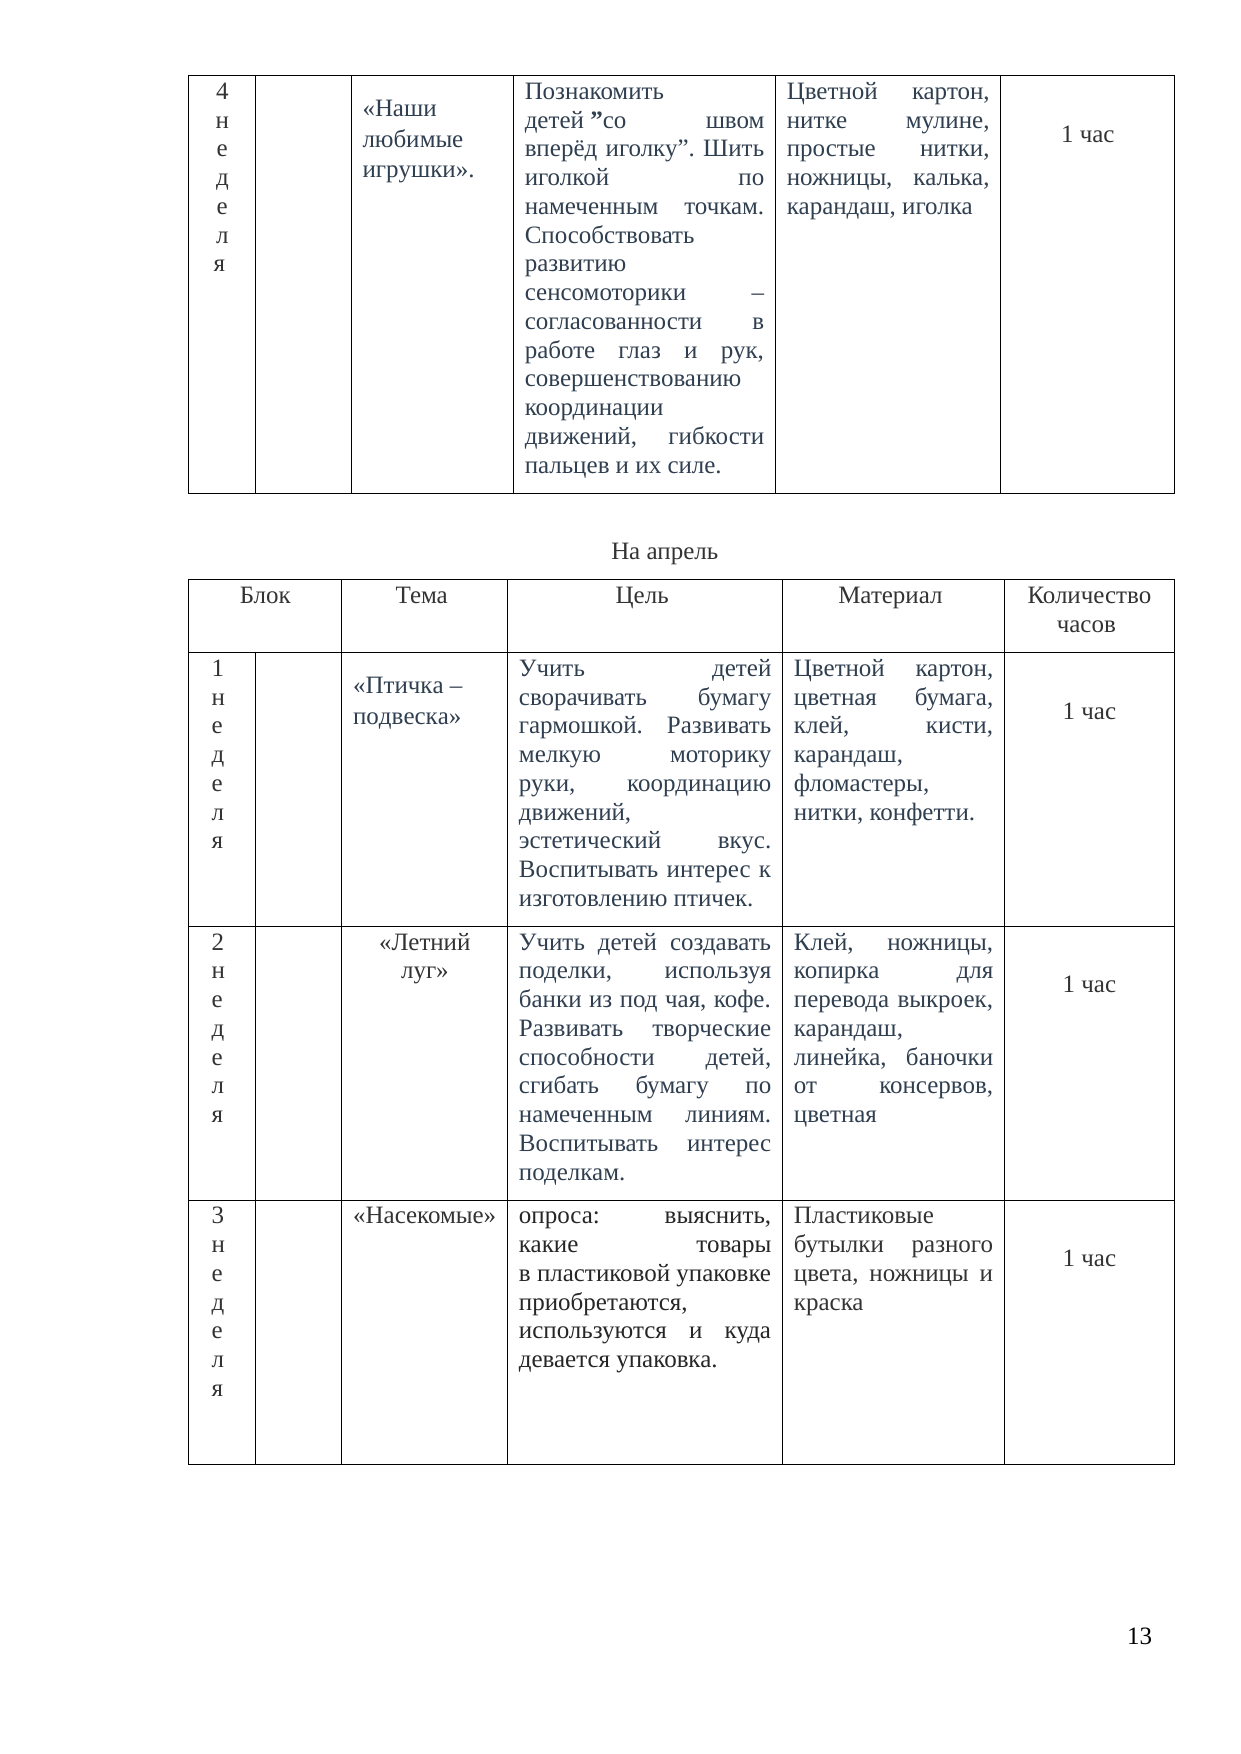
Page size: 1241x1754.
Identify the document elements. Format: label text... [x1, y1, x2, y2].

table_cell «Насекомые» [342, 1201, 507, 1463]
table_cell 1 неделя [189, 653, 255, 926]
table_cell Познакомить детей ”со швом вперёд иголку”. Шить иголкой по намеченным точкам. Способствовать развитию сенсомоторики – согласованности в работе глаз и рук, совершенствованию координации движений, гибкости пальцев и их силе. [514, 76, 775, 493]
table_header Материал [783, 580, 1004, 652]
table_cell [256, 76, 351, 493]
table_cell «Наши любимые игрушки». [352, 76, 513, 493]
table_cell 1 час [1005, 927, 1174, 1199]
table_header Тема [342, 580, 507, 652]
table_cell Пластиковые бутылки разного цвета, ножницы и краска [783, 1201, 1004, 1463]
table_header Блок [189, 580, 341, 652]
table_cell «Птичка – подвеска» [342, 653, 507, 926]
table_cell 3 неделя [189, 1201, 255, 1463]
table_cell Цветной картон, нитке мулине, простые нитки, ножницы, калька, карандаш, иголка [776, 76, 1000, 493]
table_cell Учить детей создавать поделки, используя банки из под чая, кофе. Развивать творческие способности детей, сгибать бумагу по намеченным линиям. Воспитывать интерес поделкам. [508, 927, 782, 1199]
table_header Количество часов [1005, 580, 1174, 652]
table_cell Цветной картон, цветная бумага, клей, кисти, карандаш, фломастеры, нитки, конфетти. [783, 653, 1004, 926]
table_cell 1 час [1001, 76, 1174, 493]
table_cell «Летний луг» [342, 927, 507, 1199]
table_cell опроса: выяснить, какие товары в пластиковой упаковке приобретаются, используются и куда девается упаковка. [508, 1201, 782, 1463]
table_cell 1 час [1005, 1201, 1174, 1463]
table_cell Клей, ножницы, копирка для перевода выкроек, карандаш, линейка, баночки от консервов, цветная [783, 927, 1004, 1199]
table_cell 2 неделя [189, 927, 255, 1199]
table_cell Учить детей сворачивать бумагу гармошкой. Развивать мелкую моторику руки, координацию движений, эстетический вкус. Воспитывать интерес к изготовлению птичек. [508, 653, 782, 926]
table_cell [256, 1201, 341, 1463]
text На апрель [177, 536, 1152, 565]
table_cell [256, 927, 341, 1199]
table_cell 1 час [1005, 653, 1174, 926]
table_header Цель [508, 580, 782, 652]
table_cell 4 неделя [189, 76, 255, 493]
table_cell [256, 653, 341, 926]
